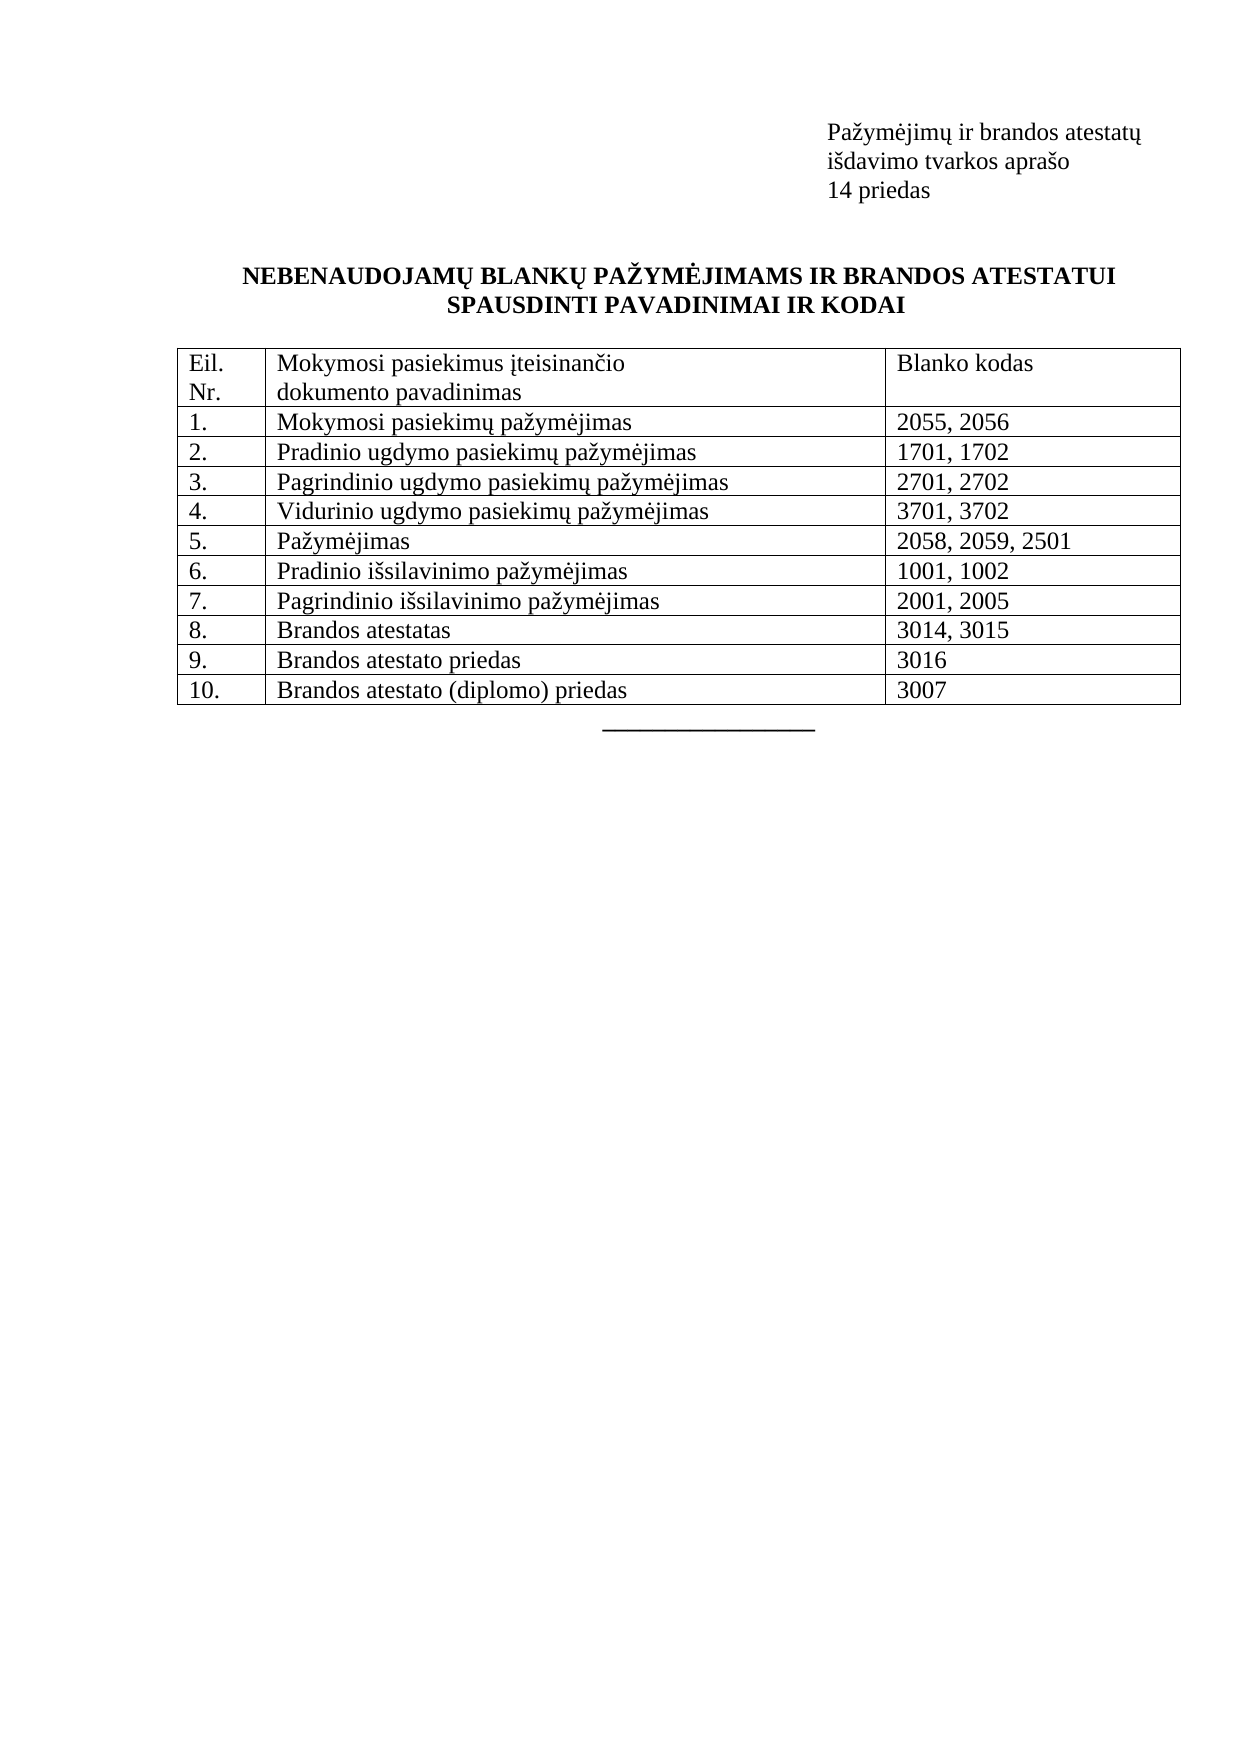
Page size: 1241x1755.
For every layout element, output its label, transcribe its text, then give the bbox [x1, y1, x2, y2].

text išdavimo tvarkos aprašo [591, 146, 1181, 175]
table_cell Vidurinio ugdymo pasiekimų pažymėjimas [266, 496, 885, 525]
table_cell 6. [178, 556, 265, 585]
table_cell Pradinio išsilavinimo pažymėjimas [266, 556, 885, 585]
table_header Eil. Nr. [178, 349, 265, 406]
table_cell 2701, 2702 [886, 467, 1180, 495]
text NEBENAUDOJAMŲ BLANKŲ PAŽYMĖJIMAMS IR BRANDOS ATESTATUI SPAUSDINTI PAVADINIMAI IR KODAI [177, 261, 1181, 319]
table_cell 3007 [886, 675, 1180, 704]
table_cell Mokymosi pasiekimų pažymėjimas [266, 407, 885, 436]
table_cell Brandos atestato (diplomo) priedas [266, 675, 885, 704]
table_cell 3016 [886, 645, 1180, 674]
table_cell 2001, 2005 [886, 586, 1180, 614]
table_cell 8. [178, 616, 265, 644]
text _________________ [177, 705, 1240, 734]
table_cell 7. [178, 586, 265, 614]
table_cell 4. [178, 496, 265, 525]
table_cell Brandos atestato priedas [266, 645, 885, 674]
text 14 priedas [591, 175, 1181, 204]
table_cell 2058, 2059, 2501 [886, 526, 1180, 555]
table_cell 1701, 1702 [886, 437, 1180, 466]
table_cell 9. [178, 645, 265, 674]
text Pažymėjimų ir brandos atestatų [591, 117, 1181, 146]
table_cell Pagrindinio ugdymo pasiekimų pažymėjimas [266, 467, 885, 495]
table_cell 2055, 2056 [886, 407, 1180, 436]
table_cell Brandos atestatas [266, 616, 885, 644]
table_cell 3014, 3015 [886, 616, 1180, 644]
table_cell Pradinio ugdymo pasiekimų pažymėjimas [266, 437, 885, 466]
table_cell 1. [178, 407, 265, 436]
table_cell 3. [178, 467, 265, 495]
table_cell 1001, 1002 [886, 556, 1180, 585]
table_header Mokymosi pasiekimus įteisinančio dokumento pavadinimas [266, 349, 885, 406]
table_header Blanko kodas [886, 349, 1180, 406]
table_cell 5. [178, 526, 265, 555]
table_cell 3701, 3702 [886, 496, 1180, 525]
table_cell 2. [178, 437, 265, 466]
table_cell Pažymėjimas [266, 526, 885, 555]
table_cell 10. [178, 675, 265, 704]
table_cell Pagrindinio išsilavinimo pažymėjimas [266, 586, 885, 614]
